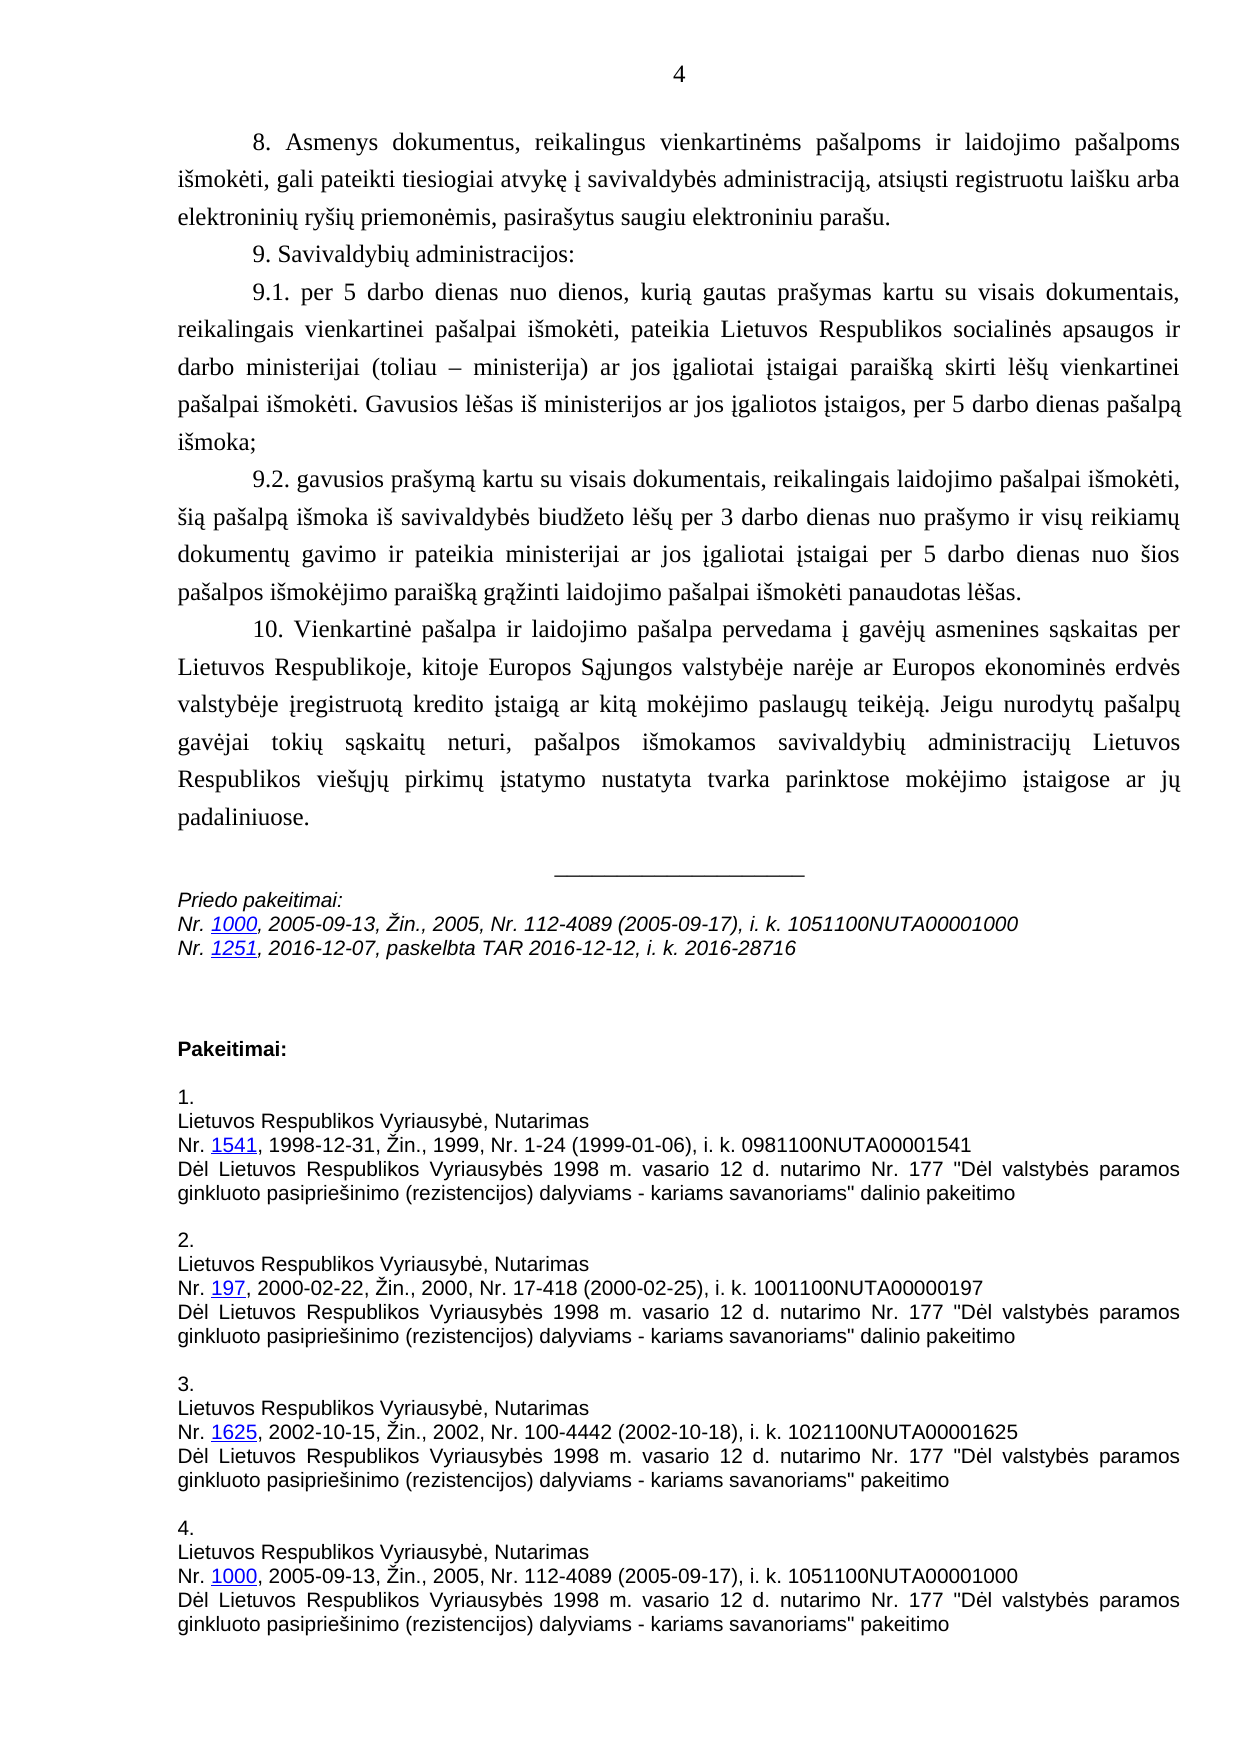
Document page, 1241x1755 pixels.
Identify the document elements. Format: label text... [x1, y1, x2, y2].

text Nr. 1625, 2002-10-15, Žin., 2002, Nr. 100-4442 (2002-10-18), i. k. 1021100NUTA00001625 [177, 1420, 1181, 1444]
text Lietuvos Respublikos Vyriausybė, Nutarimas [177, 1396, 1181, 1420]
text –––––––––––––––––––– [177, 859, 1181, 888]
text 9. Savivaldybių administracijos: [177, 231, 1181, 268]
text Nr. 197, 2000-02-22, Žin., 2000, Nr. 17-418 (2000-02-25), i. k. 1001100NUTA00000197 [177, 1276, 1181, 1300]
text 8. Asmenys dokumentus, reikalingus vienkartinėms pašalpoms ir laidojimo pašalpoms išmokėti, gali pateikti tiesiogiai atvykę į savivaldybės administraciją, atsiųsti registruotu laišku arba elektroninių ryšių priemonėmis, pasirašytus saugiu elektroniniu parašu. [177, 118, 1181, 231]
text 9.1. per 5 darbo dienas nuo dienos, kurią gautas prašymas kartu su visais dokumentais, reikalingais vienkartinei pašalpai išmokėti, pateikia Lietuvos Respublikos socialinės apsaugos ir darbo ministerijai (toliau – ministerija) ar jos įgaliotai įstaigai paraišką skirti lėšų vienkartinei pašalpai išmokėti. Gavusios lėšas iš ministerijos ar jos įgaliotos įstaigos, per 5 darbo dienas pašalpą išmoka; [177, 268, 1181, 456]
text Nr. 1251, 2016-12-07, paskelbta TAR 2016-12-12, i. k. 2016-28716 [177, 936, 1181, 960]
text 10. Vienkartinė pašalpa ir laidojimo pašalpa pervedama į gavėjų asmenines sąskaitas per Lietuvos Respublikoje, kitoje Europos Sąjungos valstybėje narėje ar Europos ekonominės erdvės valstybėje įregistruotą kredito įstaigą ar kitą mokėjimo paslaugų teikėją. Jeigu nurodytų pašalpų gavėjai tokių sąskaitų neturi, pašalpos išmokamos savivaldybių administracijų Lietuvos Respublikos viešųjų pirkimų įstatymo nustatyta tvarka parinktose mokėjimo įstaigose ar jų padaliniuose. [177, 606, 1181, 831]
text 9.2. gavusios prašymą kartu su visais dokumentais, reikalingais laidojimo pašalpai išmokėti, šią pašalpą išmoka iš savivaldybės biudžeto lėšų per 3 darbo dienas nuo prašymo ir visų reikiamų dokumentų gavimo ir pateikia ministerijai ar jos įgaliotai įstaigai per 5 darbo dienas nuo šios pašalpos išmokėjimo paraišką grąžinti laidojimo pašalpai išmokėti panaudotas lėšas. [177, 456, 1181, 606]
text Dėl Lietuvos Respublikos Vyriausybės 1998 m. vasario 12 d. nutarimo Nr. 177 "Dėl valstybės paramos ginkluoto pasipriešinimo (rezistencijos) dalyviams - kariams savanoriams" pakeitimo [177, 1588, 1181, 1636]
text Dėl Lietuvos Respublikos Vyriausybės 1998 m. vasario 12 d. nutarimo Nr. 177 "Dėl valstybės paramos ginkluoto pasipriešinimo (rezistencijos) dalyviams - kariams savanoriams" dalinio pakeitimo [177, 1156, 1181, 1204]
text Priedo pakeitimai: [177, 888, 1181, 912]
text Nr. 1000, 2005-09-13, Žin., 2005, Nr. 112-4089 (2005-09-17), i. k. 1051100NUTA00001000 [177, 1564, 1181, 1588]
text Lietuvos Respublikos Vyriausybė, Nutarimas [177, 1252, 1181, 1276]
text Nr. 1000, 2005-09-13, Žin., 2005, Nr. 112-4089 (2005-09-17), i. k. 1051100NUTA00001000 [177, 912, 1181, 936]
text Lietuvos Respublikos Vyriausybė, Nutarimas [177, 1108, 1181, 1132]
text Lietuvos Respublikos Vyriausybė, Nutarimas [177, 1540, 1181, 1564]
text Pakeitimai: [177, 1037, 1181, 1061]
text Dėl Lietuvos Respublikos Vyriausybės 1998 m. vasario 12 d. nutarimo Nr. 177 "Dėl valstybės paramos ginkluoto pasipriešinimo (rezistencijos) dalyviams - kariams savanoriams" dalinio pakeitimo [177, 1300, 1181, 1348]
text Nr. 1541, 1998-12-31, Žin., 1999, Nr. 1-24 (1999-01-06), i. k. 0981100NUTA00001541 [177, 1132, 1181, 1156]
text Dėl Lietuvos Respublikos Vyriausybės 1998 m. vasario 12 d. nutarimo Nr. 177 "Dėl valstybės paramos ginkluoto pasipriešinimo (rezistencijos) dalyviams - kariams savanoriams" pakeitimo [177, 1444, 1181, 1492]
text 4. [177, 1516, 1181, 1540]
text 2. [177, 1228, 1181, 1252]
text 3. [177, 1372, 1181, 1396]
text 1. [177, 1084, 1181, 1108]
